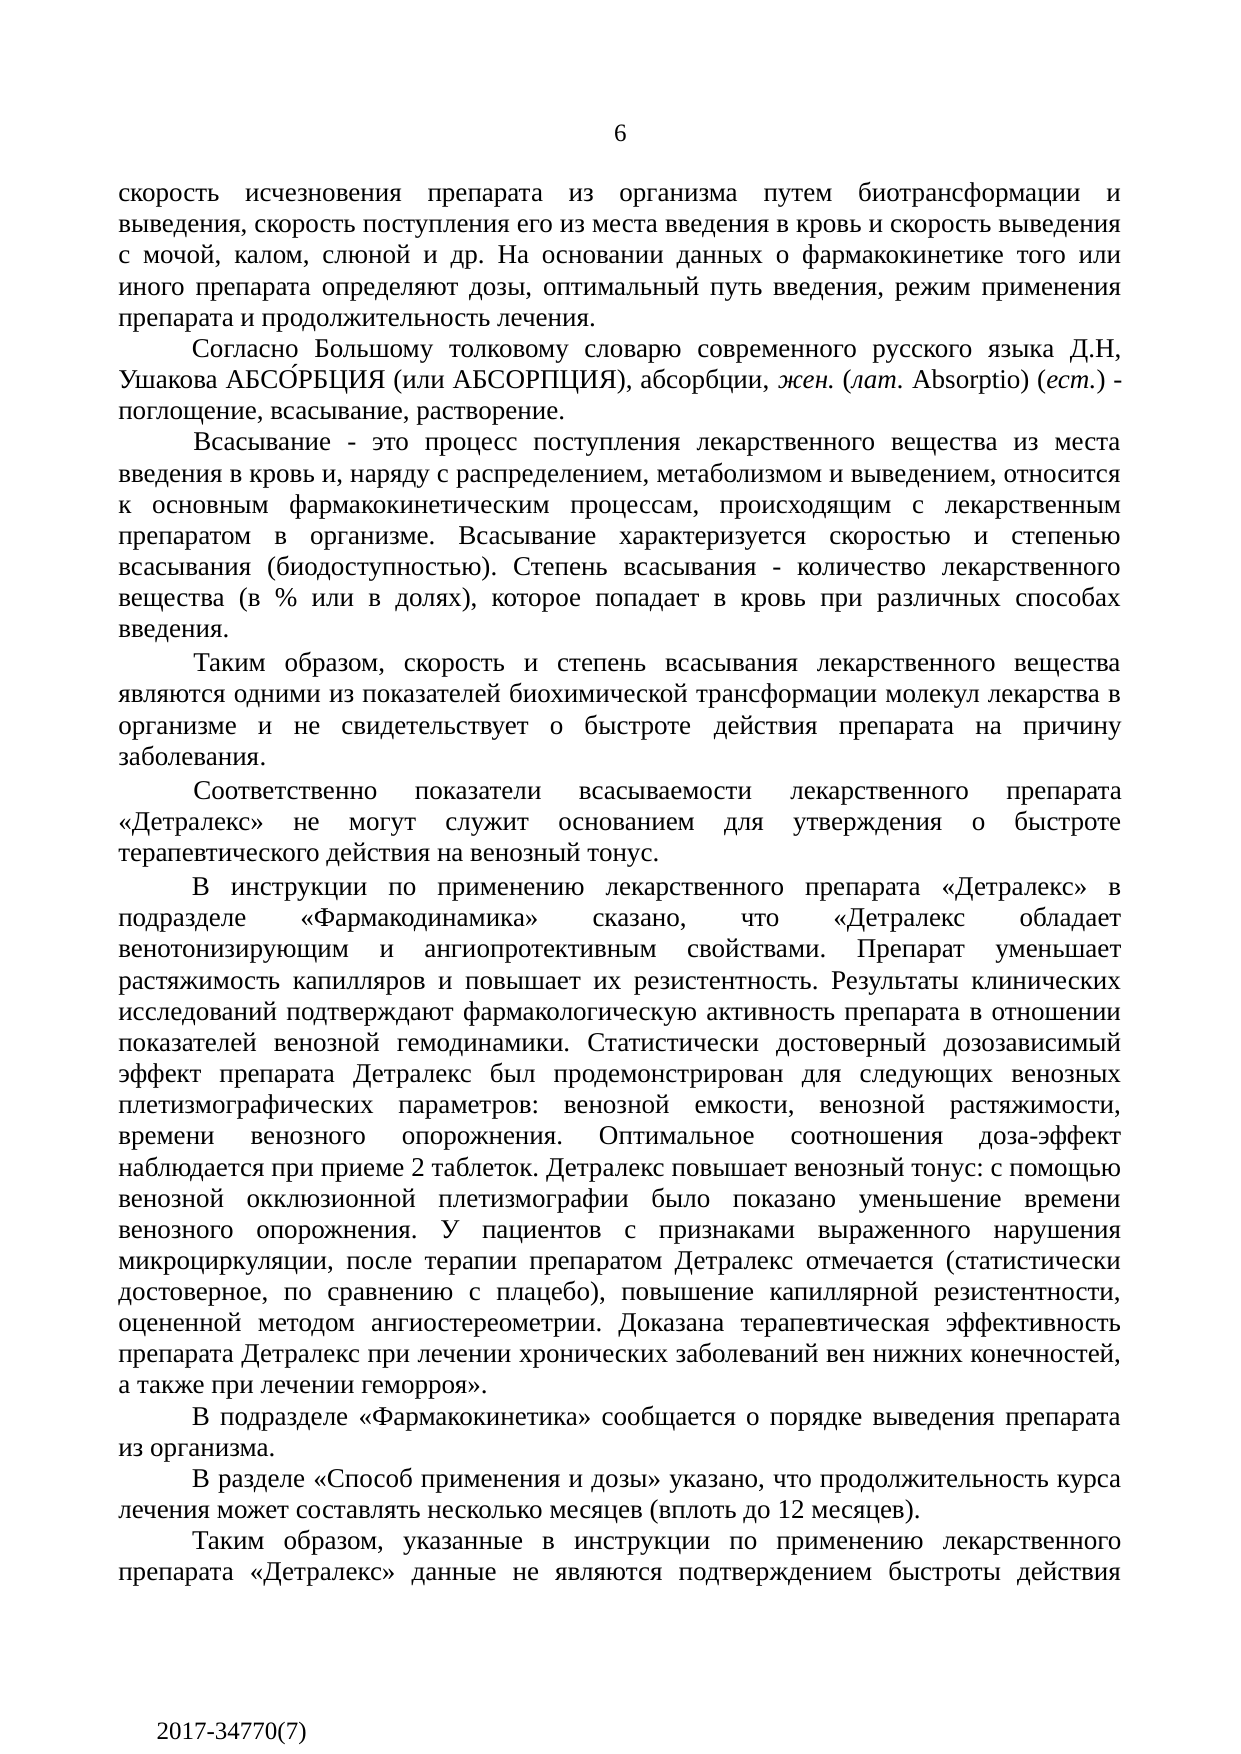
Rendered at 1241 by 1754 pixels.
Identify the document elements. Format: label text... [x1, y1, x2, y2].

text Соответственно показатели всасываемости лекарственного препарата «Детралекс» не могут служит основанием для утверждения о быстроте терапевтического действия на венозный тонус. [118, 774, 1122, 867]
text Согласно Большому толковому словарю современного русского языка Д.Н, Ушакова АБСО́РБЦИЯ (или АБСОРПЦИЯ), абсорбции, жен. (лат. Absorptio) (ест.) - поглощение, всасывание, растворение. [118, 332, 1122, 426]
text скорость исчезновения препарата из организма путем биотрансформации и выведения, скорость поступления его из места введения в кровь и скорость выведения с мочой, калом, слюной и др. На основании данных о фармакокинетике того или иного препарата определяют дозы, оптимальный путь введения, режим применения препарата и продолжительность лечения. [118, 176, 1122, 332]
text В подразделе «Фармакокинетика» сообщается о порядке выведения препарата из организма. [118, 1400, 1122, 1462]
text Всасывание - это процесс поступления лекарственного вещества из места введения в кровь и, наряду с распределением, метаболизмом и выведением, относится к основным фармакокинетическим процессам, происходящим с лекарственным препаратом в организме. Всасывание характеризуется скоростью и степенью всасывания (биодоступностью). Степень всасывания - количество лекарственного вещества (в % или в долях), которое попадает в кровь при различных способах введения. [118, 426, 1122, 643]
text В разделе «Способ применения и дозы» указано, что продолжительность курса лечения может составлять несколько месяцев (вплоть до 12 месяцев). [118, 1462, 1122, 1524]
text В инструкции по применению лекарственного препарата «Детралекс» в подразделе «Фармакодинамика» сказано, что «Детралекс обладает венотонизирующим и ангиопротективным свойствами. Препарат уменьшает растяжимость капилляров и повышает их резистентность. Результаты клинических исследований подтверждают фармакологическую активность препарата в отношении показателей венозной гемодинамики. Статистически достоверный дозозависимый эффект препарата Детралекс был продемонстрирован для следующих венозных плетизмографических параметров: венозной емкости, венозной растяжимости, времени венозного опорожнения. Оптимальное соотношения доза-эффект наблюдается при приеме 2 таблеток. Детралекс повышает венозный тонус: с помощью венозной окклюзионной плетизмографии было показано уменьшение времени венозного опорожнения. У пациентов с признаками выраженного нарушения микроциркуляции, после терапии препаратом Детралекс отмечается (статистически достоверное, по сравнению с плацебо), повышение капиллярной резистентности, оцененной методом ангиостереометрии. Доказана терапевтическая эффективность препарата Детралекс при лечении хронических заболеваний вен нижних конечностей, а также при лечении геморроя». [118, 870, 1122, 1400]
text Таким образом, скорость и степень всасывания лекарственного вещества являются одними из показателей биохимической трансформации молекул лекарства в организме и не свидетельствует о быстроте действия препарата на причину заболевания. [118, 646, 1122, 771]
text Таким образом, указанные в инструкции по применению лекарственного препарата «Детралекс» данные не являются подтверждением быстроты действия [118, 1524, 1122, 1587]
